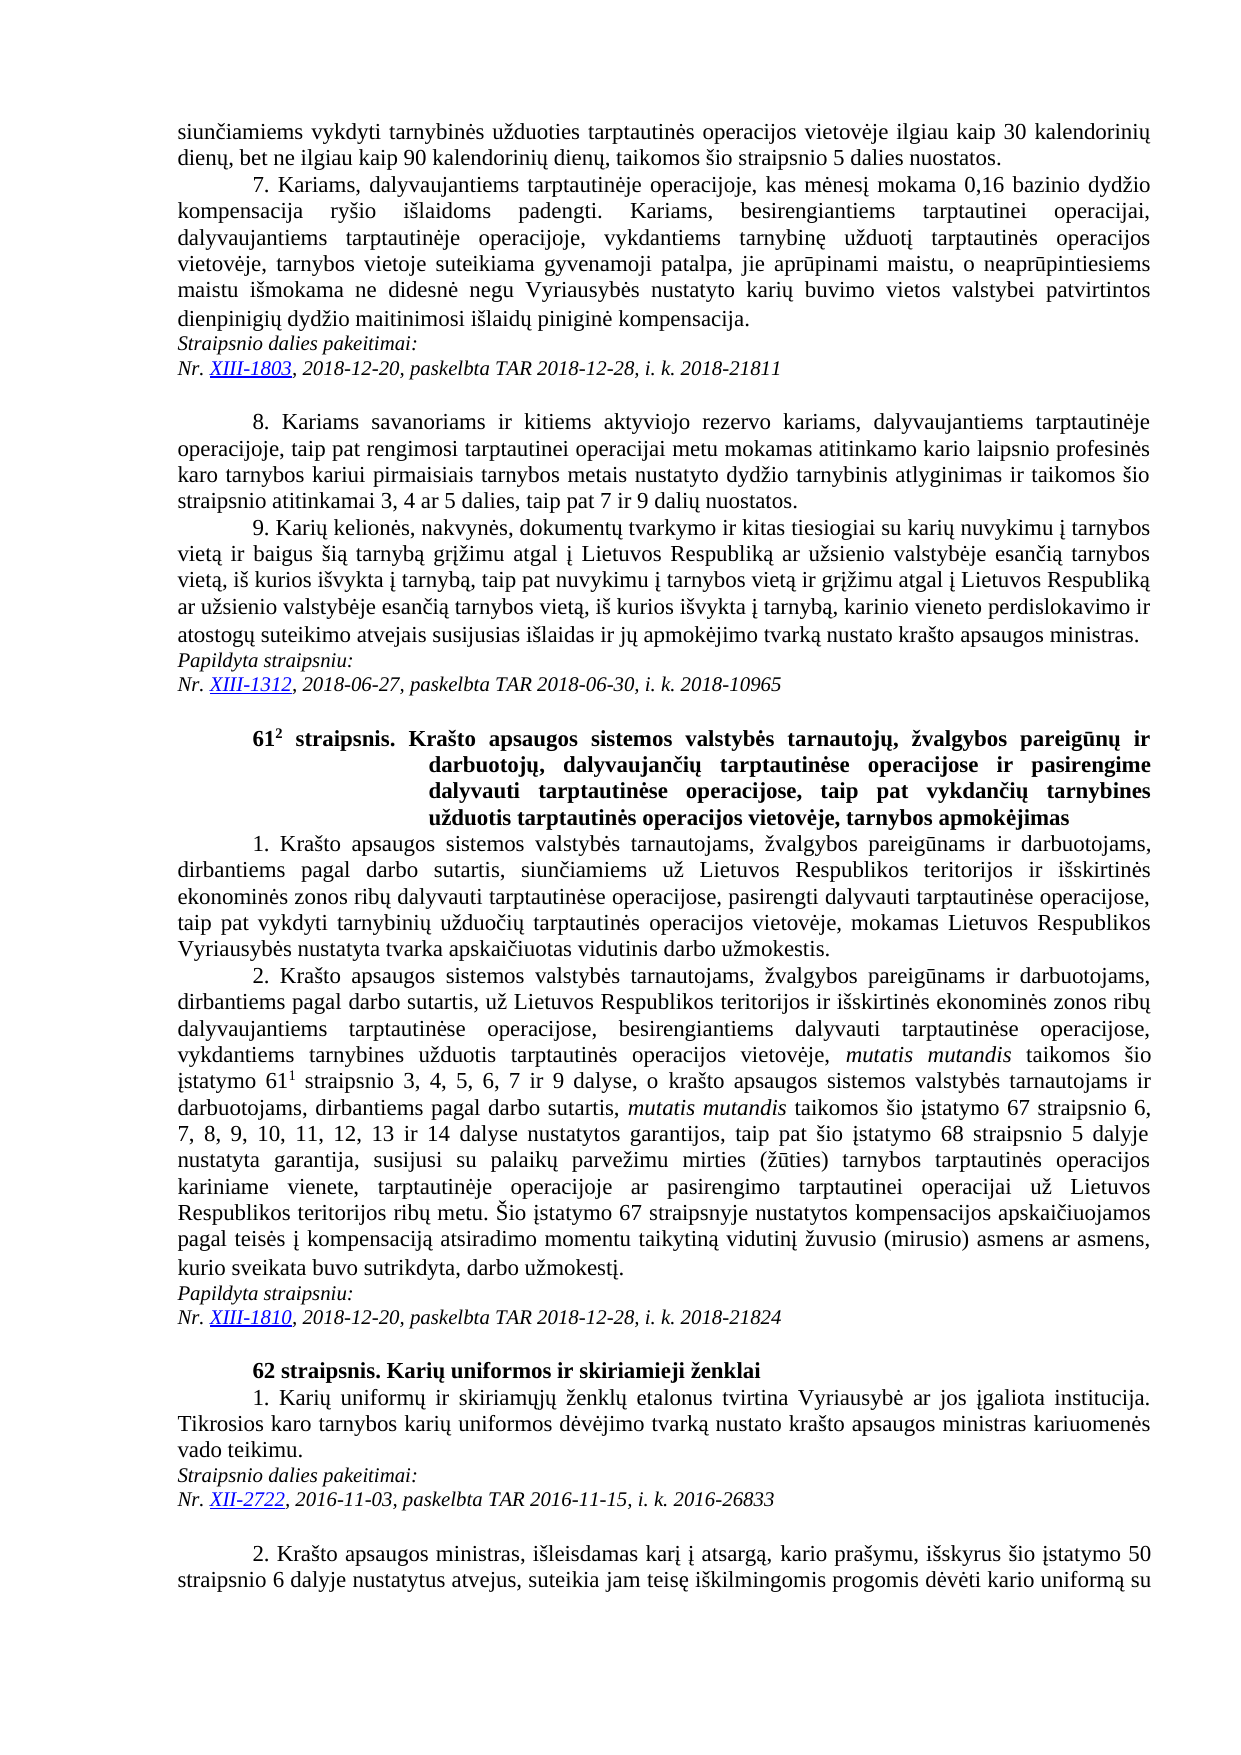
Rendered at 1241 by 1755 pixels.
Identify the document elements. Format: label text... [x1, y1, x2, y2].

text Nr. XII-2722, 2016-11-03, paskelbta TAR 2016-11-15, i. k. 2016-26833 [177, 1487, 1152, 1511]
text Papildyta straipsniu: [177, 1281, 1152, 1304]
text 612 straipsnis. Krašto apsaugos sistemos valstybės tarnautojų, žvalgybos pareigūnų ir darbuotojų, dalyvaujančių tarptautinėse operacijose ir pasirengime dalyvauti tarptautinėse operacijose, taip pat vykdančių tarnybines užduotis tarptautinės operacijos vietovėje, tarnybos apmokėjimas [252, 725, 1152, 830]
text Nr. XIII-1803, 2018-12-20, paskelbta TAR 2018-12-28, i. k. 2018-21811 [177, 355, 1152, 379]
text 2. Krašto apsaugos ministras, išleisdamas karį į atsargą, kario prašymu, išskyrus šio įstatymo 50 straipsnio 6 dalyje nustatytus atvejus, suteikia jam teisę iškilmingomis progomis dėvėti kario uniformą su [177, 1540, 1152, 1592]
text 7. Kariams, dalyvaujantiems tarptautinėje operacijoje, kas mėnesį mokama 0,16 bazinio dydžio kompensacija ryšio išlaidoms padengti. Kariams, besirengiantiems tarptautinei operacijai, dalyvaujantiems tarptautinėje operacijoje, vykdantiems tarnybinę užduotį tarptautinės operacijos vietovėje, tarnybos vietoje suteikiama gyvenamoji patalpa, jie aprūpinami maistu, o neaprūpintiesiems maistu išmokama ne didesnė negu Vyriausybės nustatyto karių buvimo vietos valstybei patvirtintos dienpinigių dydžio maitinimosi išlaidų piniginė kompensacija. [177, 171, 1152, 331]
text Straipsnio dalies pakeitimai: [177, 1463, 1152, 1487]
text 8. Kariams savanoriams ir kitiems aktyviojo rezervo kariams, dalyvaujantiems tarptautinėje operacijoje, taip pat rengimosi tarptautinei operacijai metu mokamas atitinkamo kario laipsnio profesinės karo tarnybos kariui pirmaisiais tarnybos metais nustatyto dydžio tarnybinis atlyginimas ir taikomos šio straipsnio atitinkamai 3, 4 ar 5 dalies, taip pat 7 ir 9 dalių nuostatos. [177, 408, 1152, 514]
text 62 straipsnis. Karių uniformos ir skiriamieji ženklai [177, 1357, 1152, 1384]
text Nr. XIII-1312, 2018-06-27, paskelbta TAR 2018-06-30, i. k. 2018-10965 [177, 672, 1152, 696]
text 1. Krašto apsaugos sistemos valstybės tarnautojams, žvalgybos pareigūnams ir darbuotojams, dirbantiems pagal darbo sutartis, siunčiamiems už Lietuvos Respublikos teritorijos ir išskirtinės ekonominės zonos ribų dalyvauti tarptautinėse operacijose, pasirengti dalyvauti tarptautinėse operacijose, taip pat vykdyti tarnybinių užduočių tarptautinės operacijos vietovėje, mokamas Lietuvos Respublikos Vyriausybės nustatyta tvarka apskaičiuotas vidutinis darbo užmokestis. [177, 830, 1152, 962]
text 1. Karių uniformų ir skiriamųjų ženklų etalonus tvirtina Vyriausybė ar jos įgaliota institucija. Tikrosios karo tarnybos karių uniformos dėvėjimo tvarką nustato krašto apsaugos ministras kariuomenės vado teikimu. [177, 1384, 1152, 1463]
text siunčiamiems vykdyti tarnybinės užduoties tarptautinės operacijos vietovėje ilgiau kaip 30 kalendorinių dienų, bet ne ilgiau kaip 90 kalendorinių dienų, taikomos šio straipsnio 5 dalies nuostatos. [177, 118, 1152, 171]
text 2. Krašto apsaugos sistemos valstybės tarnautojams, žvalgybos pareigūnams ir darbuotojams, dirbantiems pagal darbo sutartis, už Lietuvos Respublikos teritorijos ir išskirtinės ekonominės zonos ribų dalyvaujantiems tarptautinėse operacijose, besirengiantiems dalyvauti tarptautinėse operacijose, vykdantiems tarnybines užduotis tarptautinės operacijos vietovėje, mutatis mutandis taikomos šio įstatymo 611 straipsnio 3, 4, 5, 6, 7 ir 9 dalyse, o krašto apsaugos sistemos valstybės tarnautojams ir darbuotojams, dirbantiems pagal darbo sutartis, mutatis mutandis taikomos šio įstatymo 67 straipsnio 6, 7, 8, 9, 10, 11, 12, 13 ir 14 dalyse nustatytos garantijos, taip pat šio įstatymo 68 straipsnio 5 dalyje nustatyta garantija, susijusi su palaikų parvežimu mirties (žūties) tarnybos tarptautinės operacijos kariniame vienete, tarptautinėje operacijoje ar pasirengimo tarptautinei operacijai už Lietuvos Respublikos teritorijos ribų metu. Šio įstatymo 67 straipsnyje nustatytos kompensacijos apskaičiuojamos pagal teisės į kompensaciją atsiradimo momentu taikytiną vidutinį žuvusio (mirusio) asmens ar asmens, kurio sveikata buvo sutrikdyta, darbo užmokestį. [177, 962, 1152, 1281]
text 9. Karių kelionės, nakvynės, dokumentų tvarkymo ir kitas tiesiogiai su karių nuvykimu į tarnybos vietą ir baigus šią tarnybą grįžimu atgal į Lietuvos Respubliką ar užsienio valstybėje esančią tarnybos vietą, iš kurios išvykta į tarnybą, taip pat nuvykimu į tarnybos vietą ir grįžimu atgal į Lietuvos Respubliką ar užsienio valstybėje esančią tarnybos vietą, iš kurios išvykta į tarnybą, karinio vieneto perdislokavimo ir atostogų suteikimo atvejais susijusias išlaidas ir jų apmokėjimo tvarką nustato krašto apsaugos ministras. [177, 514, 1152, 648]
text Papildyta straipsniu: [177, 648, 1152, 672]
text Straipsnio dalies pakeitimai: [177, 331, 1152, 355]
text Nr. XIII-1810, 2018-12-20, paskelbta TAR 2018-12-28, i. k. 2018-21824 [177, 1304, 1152, 1329]
